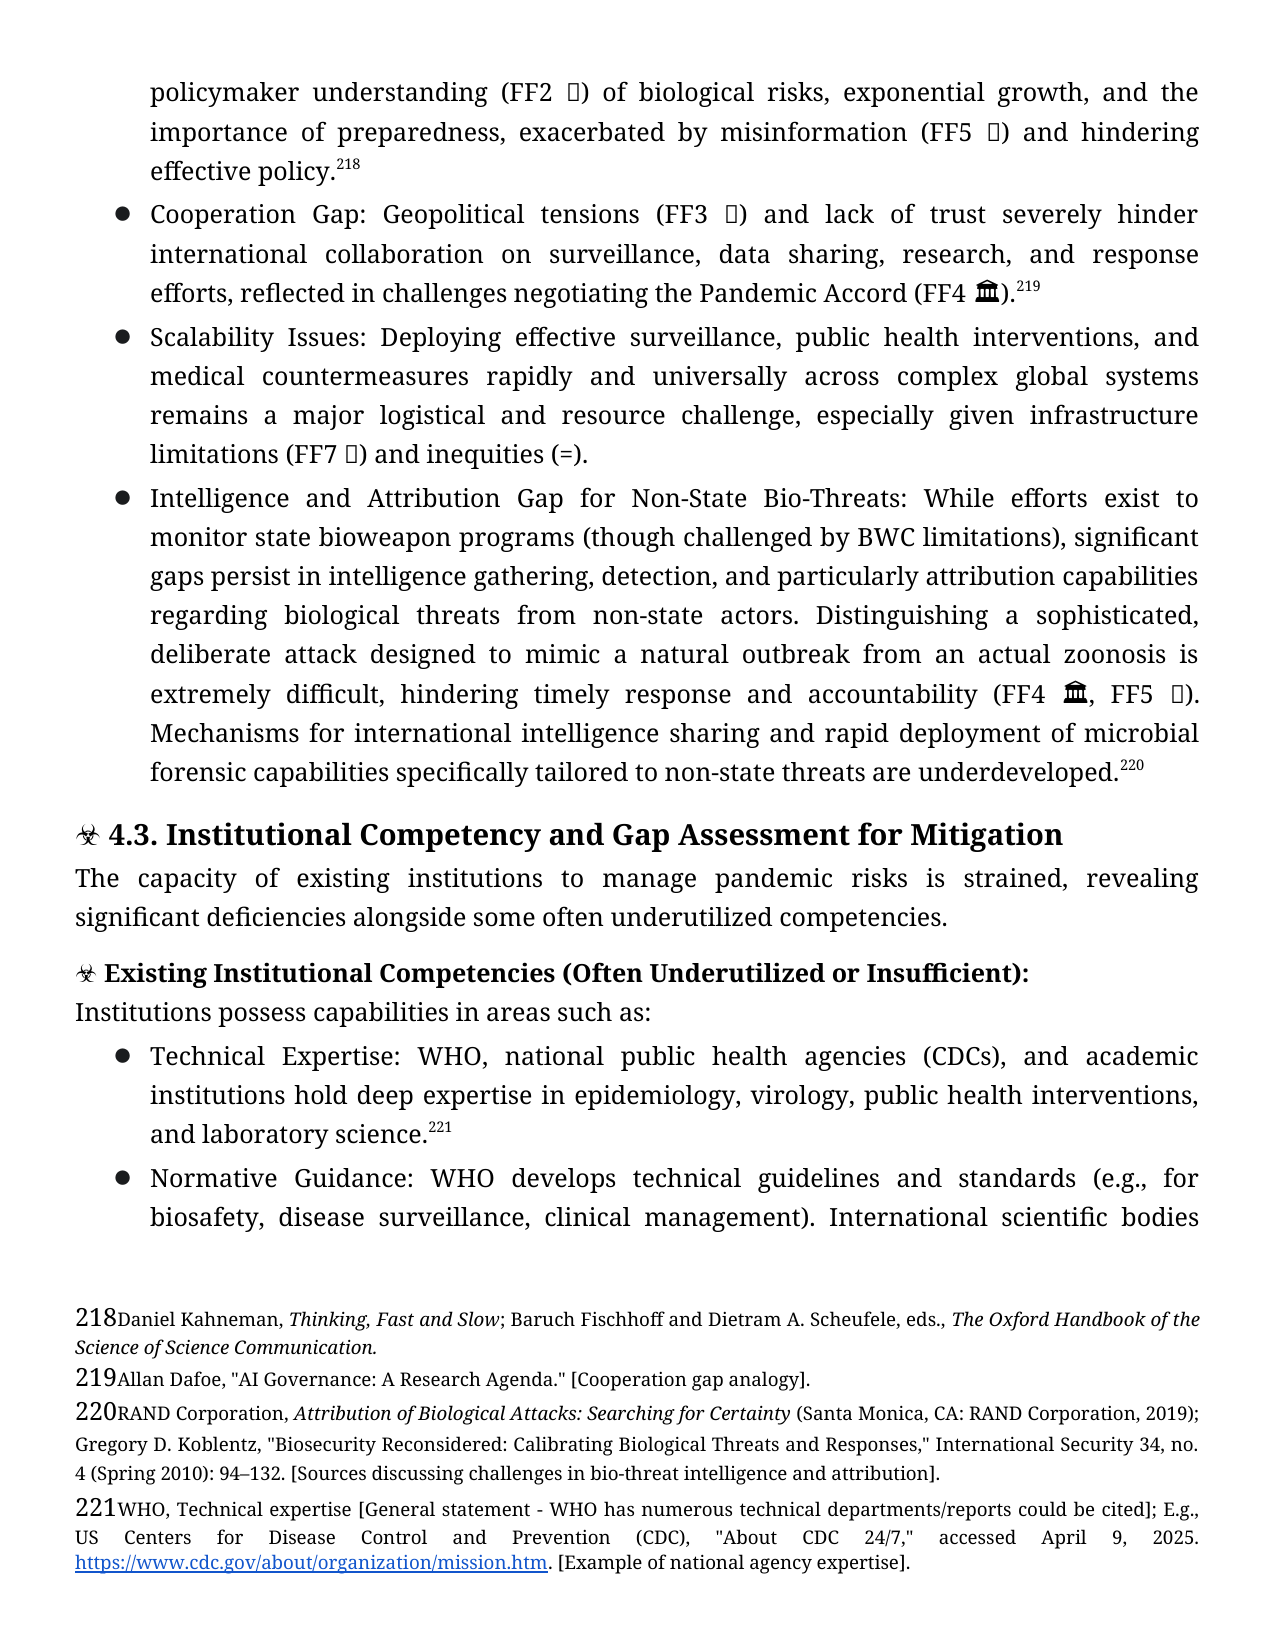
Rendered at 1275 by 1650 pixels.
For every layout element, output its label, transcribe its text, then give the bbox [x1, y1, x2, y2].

subtitle ☣️ 4.3. Institutional Competency and Gap Assessment for Mitigation [75, 814, 1200, 854]
list Intelligence and Attribution Gap for Non-State Bio-Threats: While efforts exist to monitor state bioweapon programs (though challenged by BWC limitations), significant gaps persist in intelligence gathering, detection, and particularly attribution capabilities regarding biological threats from non-state actors. Distinguishing a sophisticated, deliberate attack designed to mimic a natural outbreak from an actual zoonosis is extremely difficult, hindering timely response and accountability (FF4 🏛️, FF5 📀). Mechanisms for international intelligence sharing and rapid deployment of microbial forensic capabilities specifically tailored to non-state threats are underdeveloped. [112, 476, 1200, 789]
text The capacity of existing institutions to manage pandemic risks is strained, revealing significant deficiencies alongside some often underutilized competencies. [75, 860, 1200, 933]
list RAND Corporation, Attribution of Biological Attacks: Searching for Certainty (Santa Monica, CA: RAND Corporation, 2019); Gregory D. Koblentz, "Biosecurity Reconsidered: Calibrating Biological Threats and Responses," International Security 34, no. 4 (Spring 2010): 94–132. [Sources discussing challenges in bio-threat intelligence and attribution]. [75, 1393, 1200, 1486]
list Scalability Issues: Deploying effective surveillance, public health interventions, and medical countermeasures rapidly and universally across complex global systems remains a major logistical and resource challenge, especially given infrastructure limitations (FF7 🔌) and inequities (=). [112, 314, 1200, 471]
list policymaker understanding (FF2 🔎) of biological risks, exponential growth, and the importance of preparedness, exacerbated by misinformation (FF5 📀) and hindering effective policy. [112, 75, 1200, 187]
text Institutions possess capabilities in areas such as: [75, 994, 1200, 1028]
list Cooperation Gap: Geopolitical tensions (FF3 🤝) and lack of trust severely hinder international collaboration on surveillance, data sharing, research, and response efforts, reflected in challenges negotiating the Pandemic Accord (FF4 🏛️). [112, 192, 1200, 309]
list Daniel Kahneman, Thinking, Fast and Slow; Baruch Fischhoff and Dietram A. Scheufele, eds., The Oxford Handbook of the Science of Science Communication. [75, 1300, 1200, 1359]
list Normative Guidance: WHO develops technical guidelines and standards (e.g., for biosafety, disease surveillance, clinical management). International scientific bodies [112, 1156, 1200, 1233]
list WHO, Technical expertise [General statement - WHO has numerous technical departments/reports could be cited]; E.g., US Centers for Disease Control and Prevention (CDC), "About CDC 24/7," accessed April 9, 2025. https://www.cdc.gov/about/organization/mission.htm. [Example of national agency expertise]. [75, 1490, 1200, 1575]
list Technical Expertise: WHO, national public health agencies (CDCs), and academic institutions hold deep expertise in epidemiology, virology, public health interventions, and laboratory science. [112, 1033, 1200, 1151]
subtitle ☣️ Existing Institutional Competencies (Often Underutilized or Insufficient): [75, 955, 1200, 989]
list Allan Dafoe, "AI Governance: A Research Agenda." [Cooperation gap analogy]. [75, 1359, 1200, 1393]
